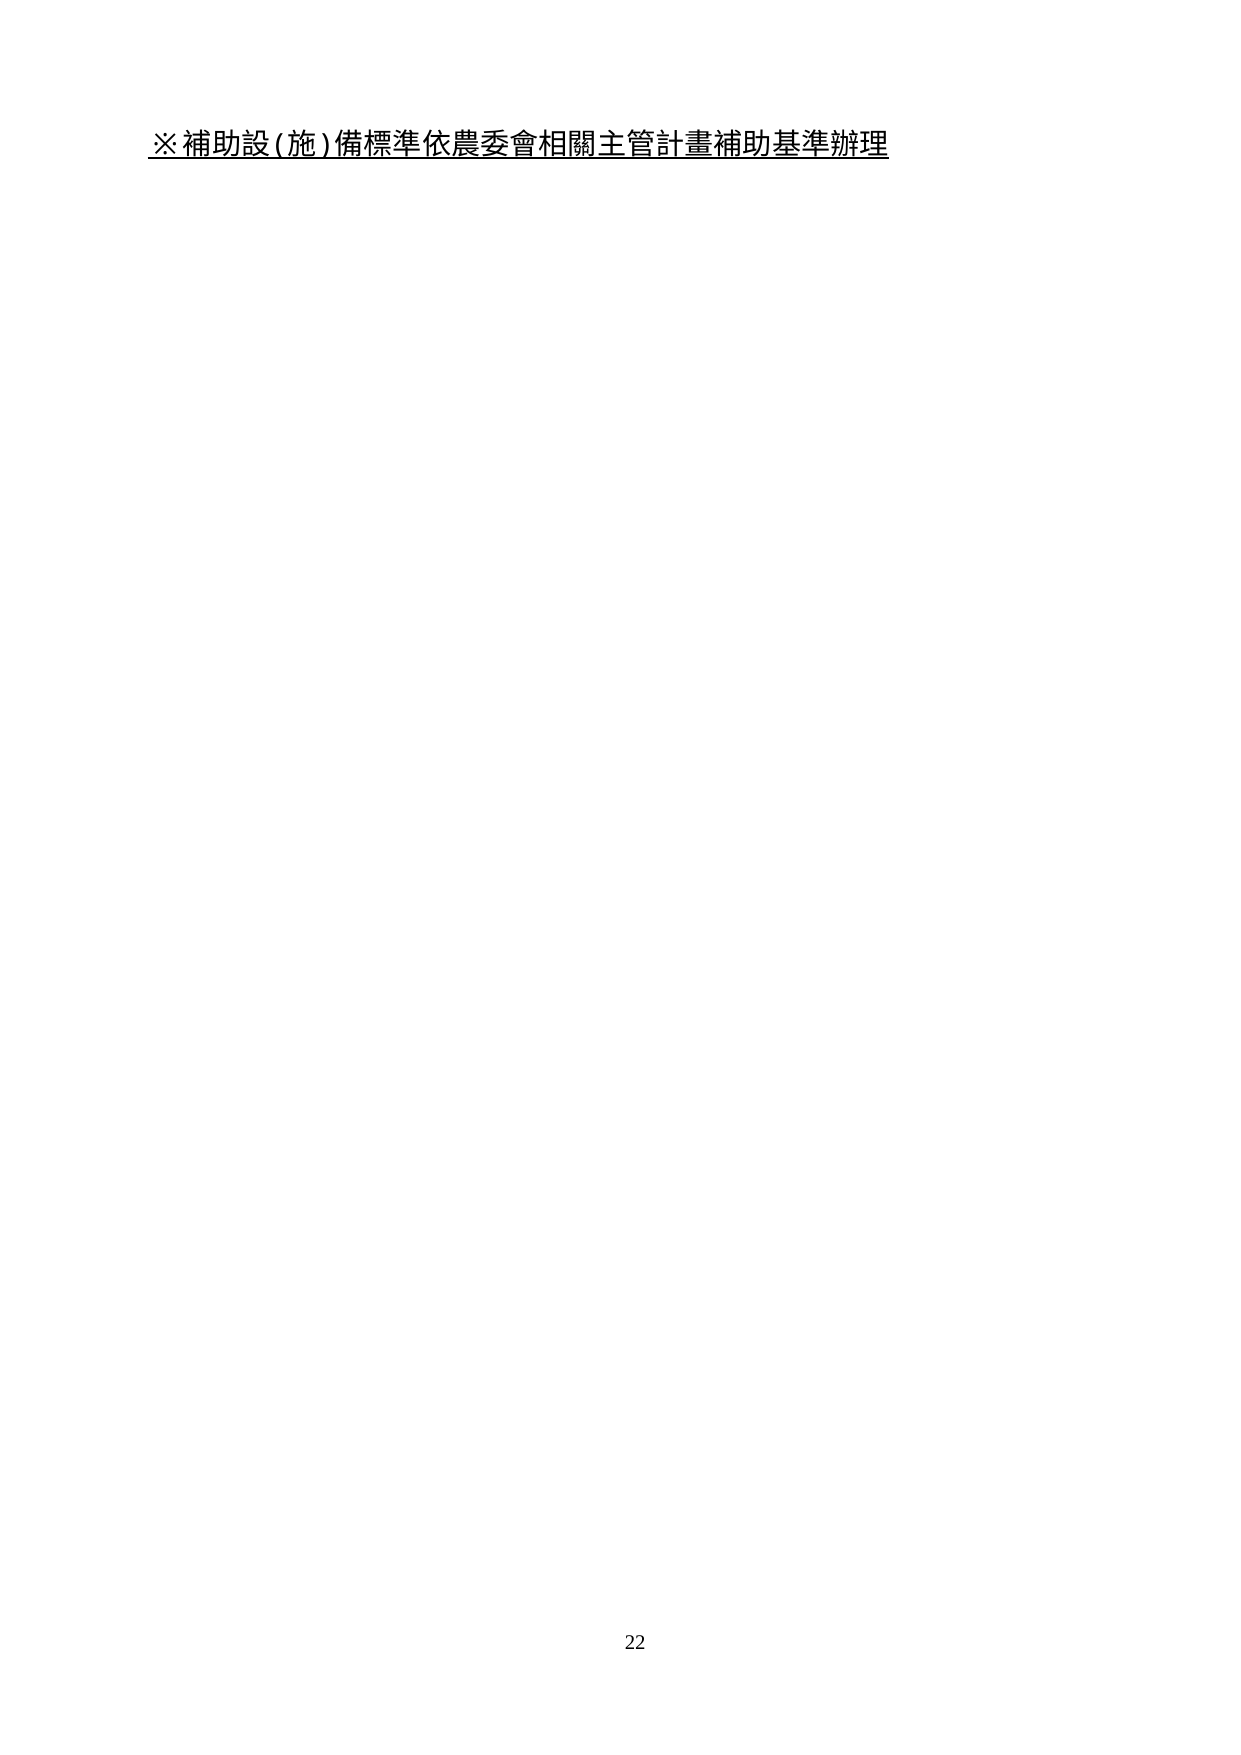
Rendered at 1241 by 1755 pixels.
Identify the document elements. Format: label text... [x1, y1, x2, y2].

text ※補助設(施)備標準依農委會相關主管計畫補助基準辦理 [148, 118, 1122, 164]
